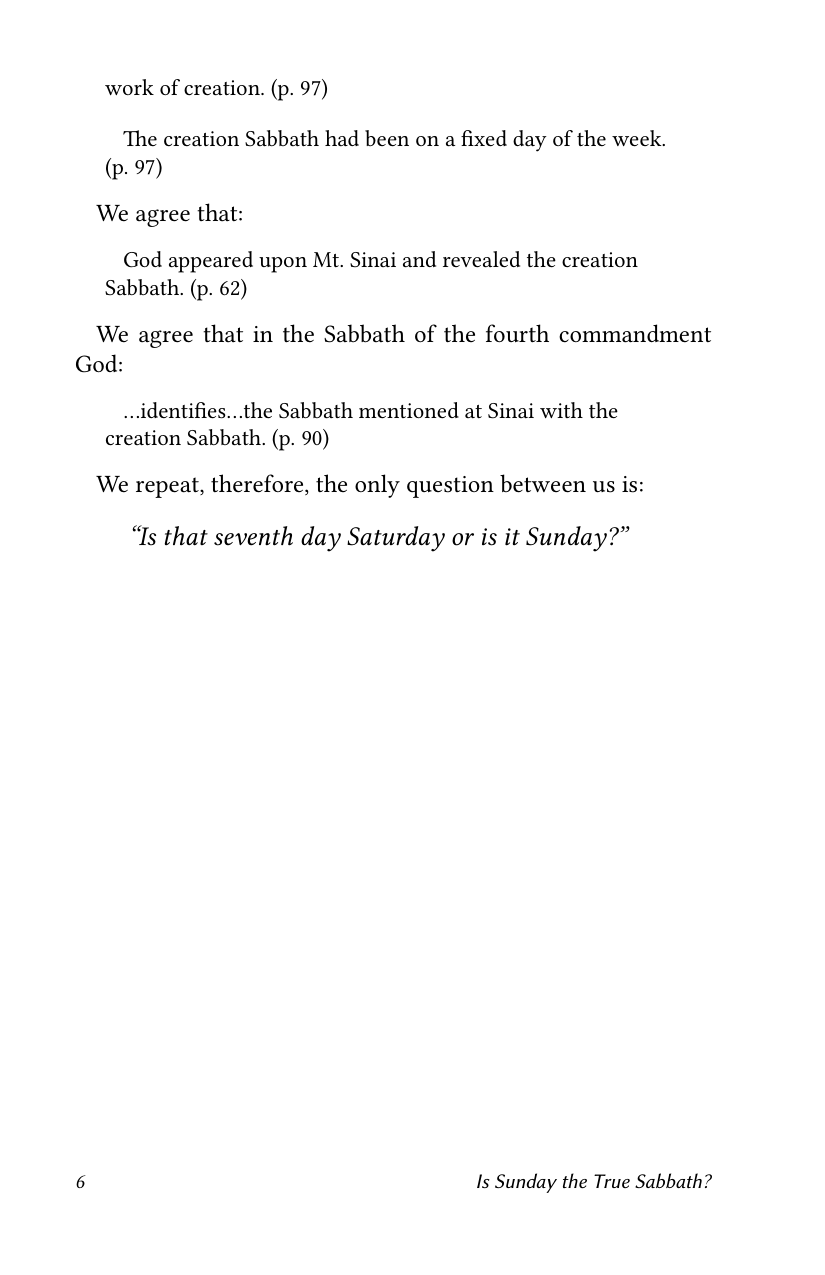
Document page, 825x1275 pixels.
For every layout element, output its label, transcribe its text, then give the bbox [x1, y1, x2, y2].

text work of creation. (p. 97) [105, 75, 682, 101]
text We agree that in the Sabbath of the fourth commandment God: [75, 320, 712, 378]
text ...identifies...the Sabbath mentioned at Sinai with the creation Sabbath. (p. 90) [105, 398, 682, 451]
text We agree that: [75, 199, 712, 228]
text We repeat, therefore, the only question between us is: [75, 471, 712, 499]
text The creation Sabbath had been on a fixed day of the week. (p. 97) [105, 126, 682, 180]
text “Is that seventh day Saturday or is it Sunday?” [45, 521, 712, 552]
text God appeared upon Mt. Sinai and revealed the creation Sabbath. (p. 62) [105, 247, 682, 301]
